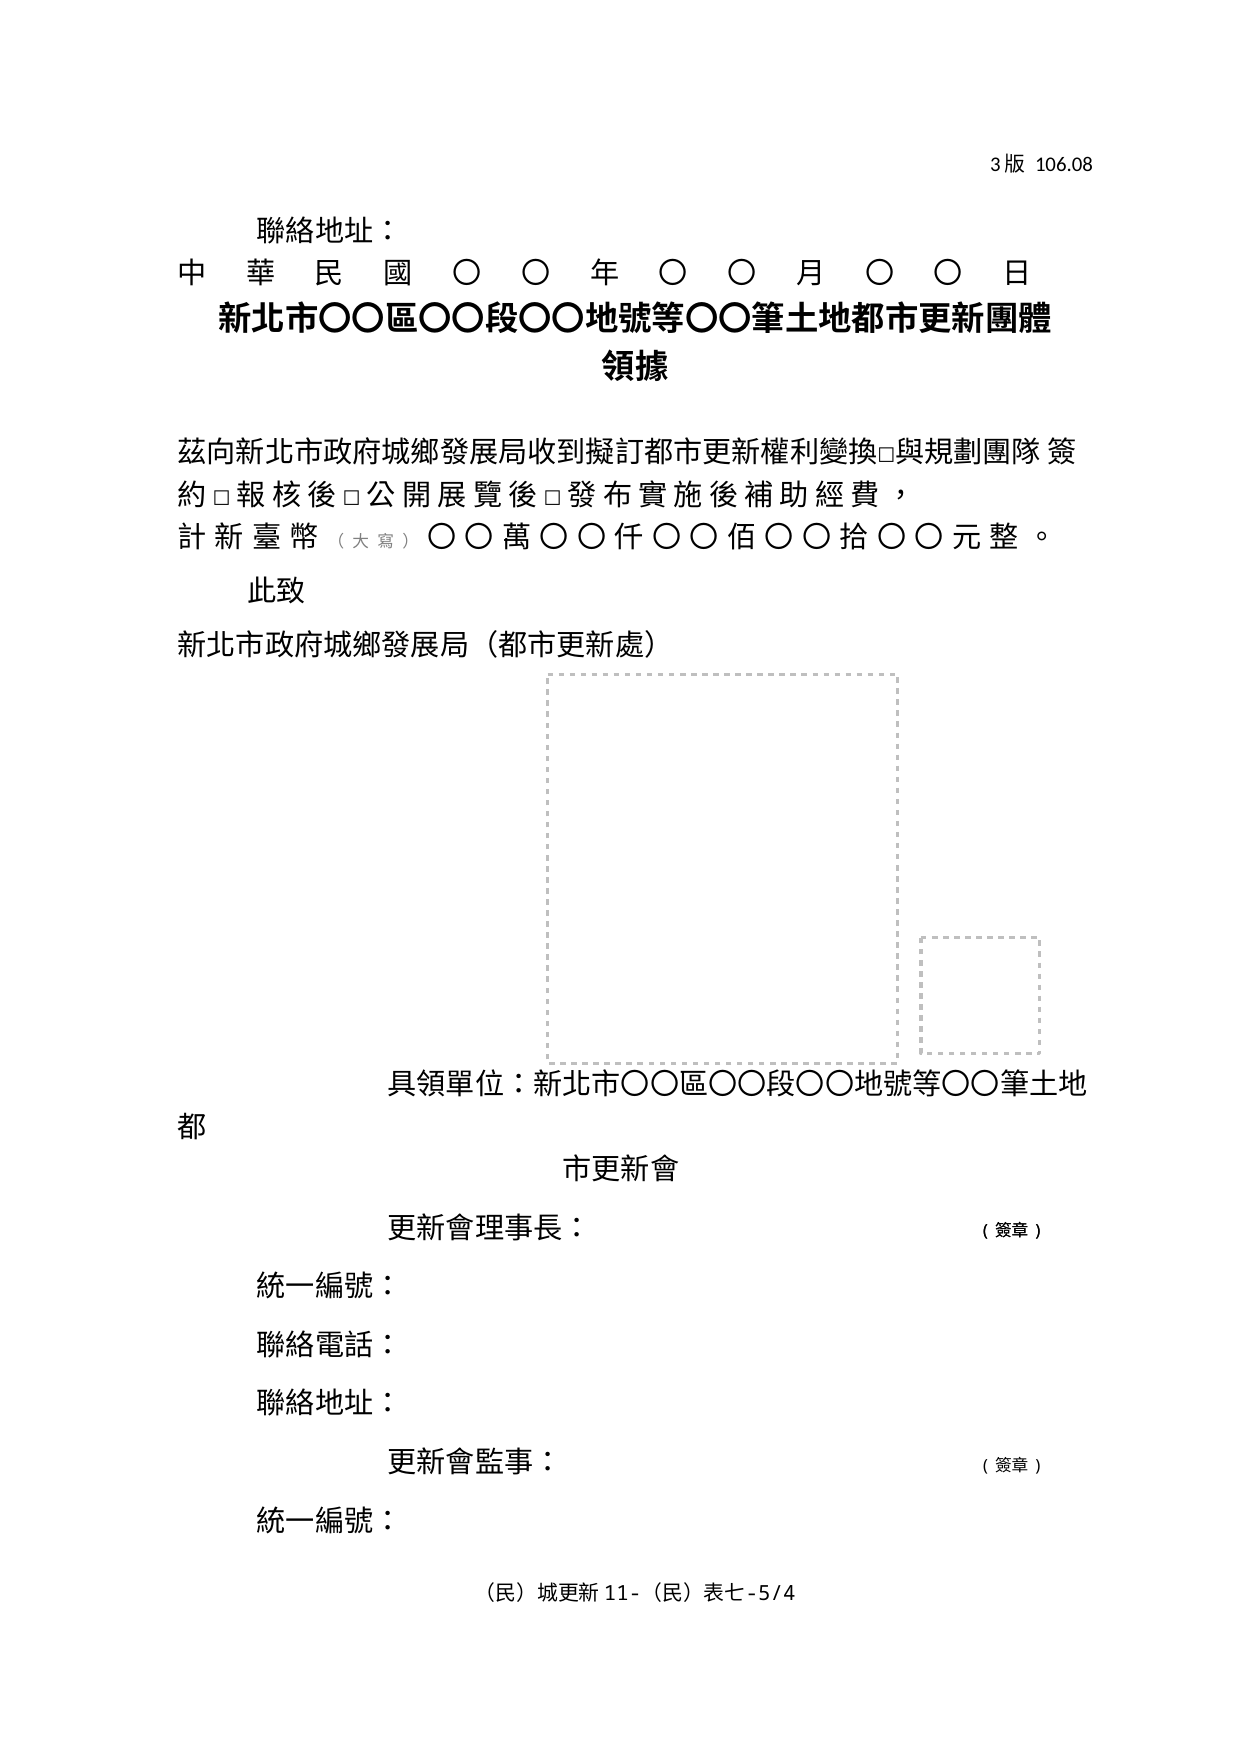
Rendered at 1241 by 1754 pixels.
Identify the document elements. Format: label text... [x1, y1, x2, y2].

text 計新臺幣（大寫）〇〇萬〇〇仟〇〇佰〇〇拾〇〇元整。 [177, 514, 1093, 556]
text 聯絡地址： [177, 1380, 1093, 1422]
text 中華民國〇〇年〇〇月〇〇日 [177, 249, 1093, 292]
text 更新會理事長： [177, 1204, 1093, 1247]
text 統一編號： [177, 1263, 1093, 1305]
text 此致 [177, 568, 1093, 610]
text 市更新會 [177, 1146, 1093, 1188]
text 領據 [177, 340, 1093, 388]
text 新北市政府城鄉發展局（都市更新處） [177, 622, 1093, 664]
text 聯絡地址： [177, 207, 1093, 249]
text 具領單位：新北市〇〇區〇〇段〇〇地號等〇〇筆土地都 [177, 1061, 1093, 1146]
text 統一編號： [177, 1497, 1093, 1539]
text 聯絡電話： [177, 1321, 1093, 1364]
text 更新會監事： [177, 1438, 1093, 1481]
text 新北市〇〇區〇〇段〇〇地號等〇〇筆土地都市更新團體 [177, 292, 1093, 340]
text 茲向新北市政府城鄉發展局收到擬訂都市更新權利變換☐與規劃團隊簽約☐報核後☐公開展覽後☐發布實施後補助經費， [177, 429, 1093, 514]
